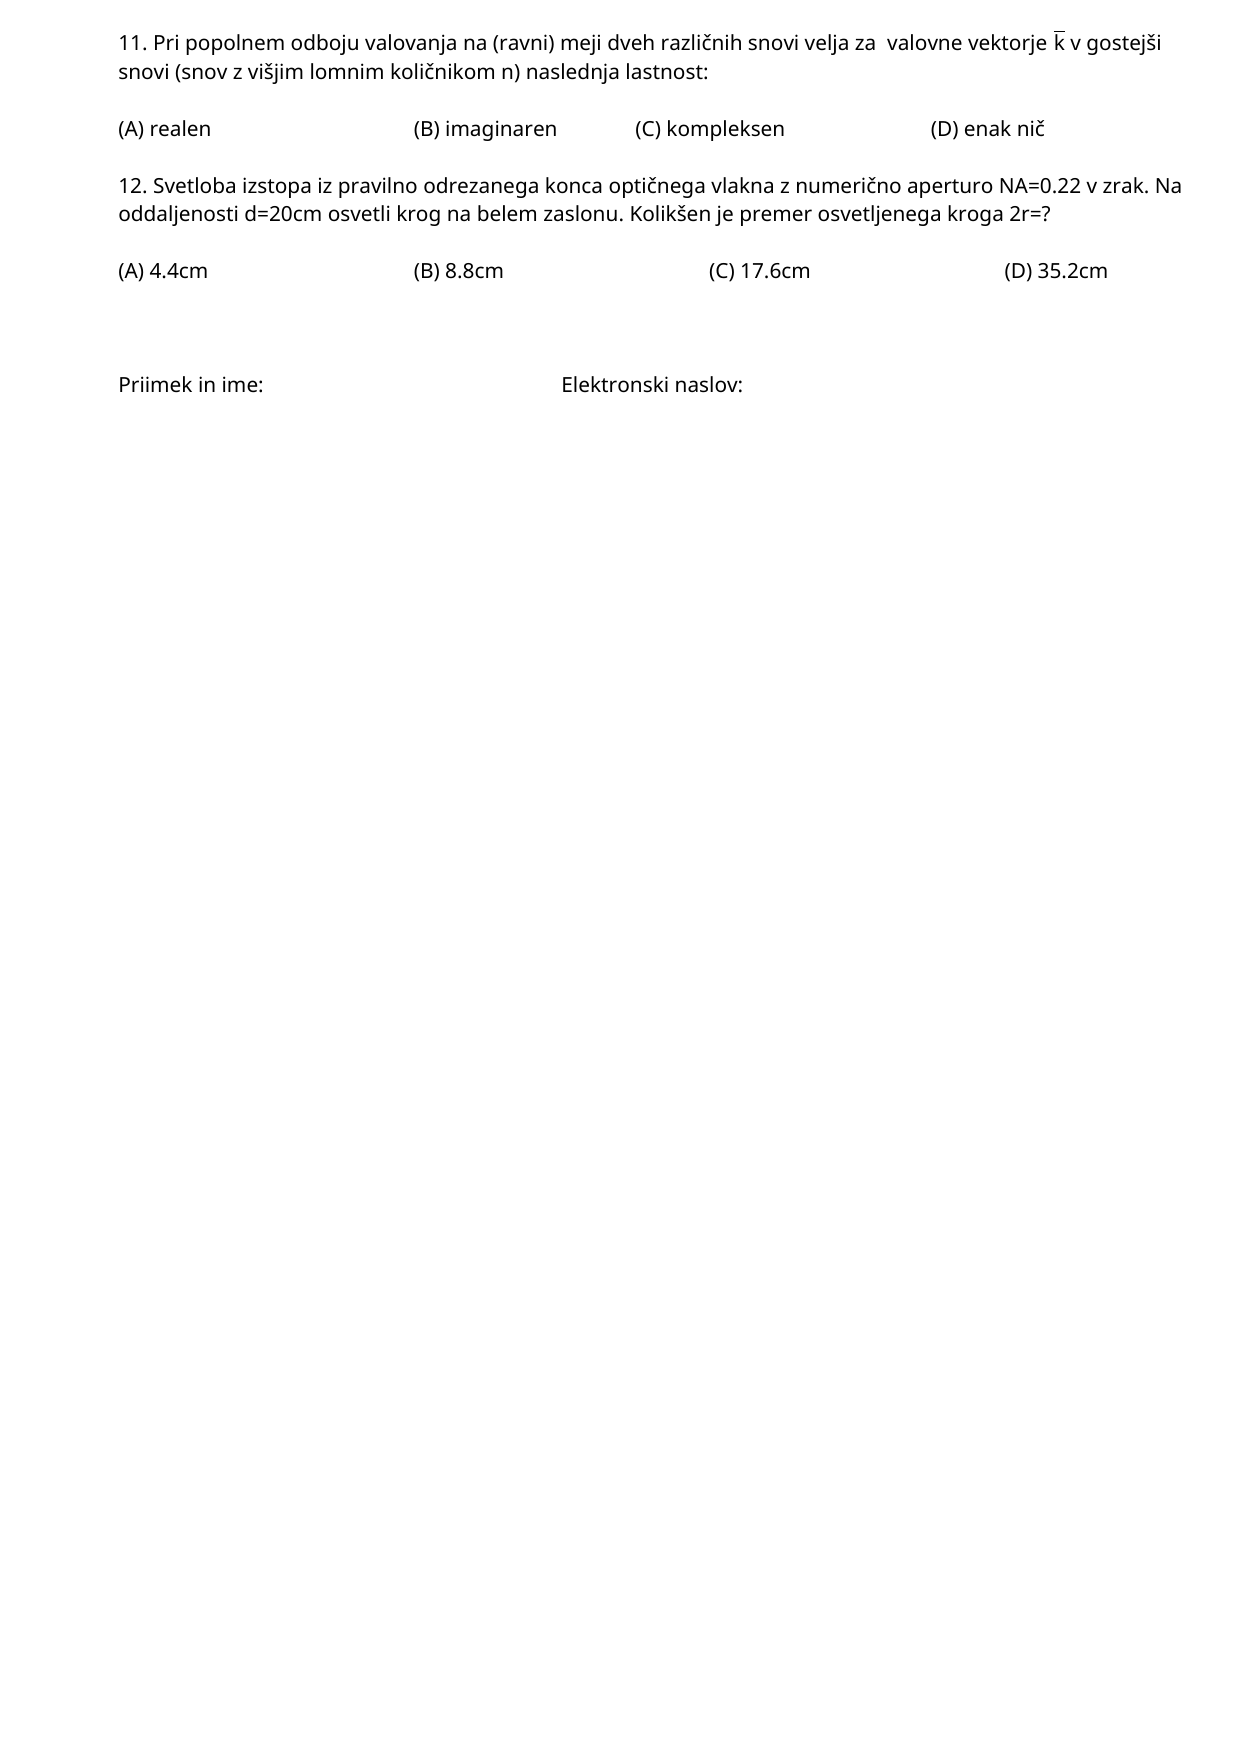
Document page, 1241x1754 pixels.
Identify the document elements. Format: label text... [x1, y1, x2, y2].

text (A) 4.4cm (B) 8.8cm (C) 17.6cm (D) 35.2cm [118, 256, 1212, 284]
text (A) realen (B) imaginaren (C) kompleksen (D) enak nič [118, 114, 1212, 142]
text 12. Svetloba izstopa iz pravilno odrezanega konca optičnega vlakna z numerično aperturo NA=0.22 v zrak. Na oddaljenosti d=20cm osvetli krog na belem zaslonu. Kolikšen je premer osvetljenega kroga 2r=? [118, 171, 1212, 228]
text 11. Pri popolnem odboju valovanja na (ravni) meji dveh različnih snovi velja za valovne vektorje k v gostejši snovi (snov z višjim lomnim količnikom n) naslednja lastnost: [118, 28, 1212, 85]
text Priimek in ime: Elektronski naslov: [118, 370, 1212, 398]
